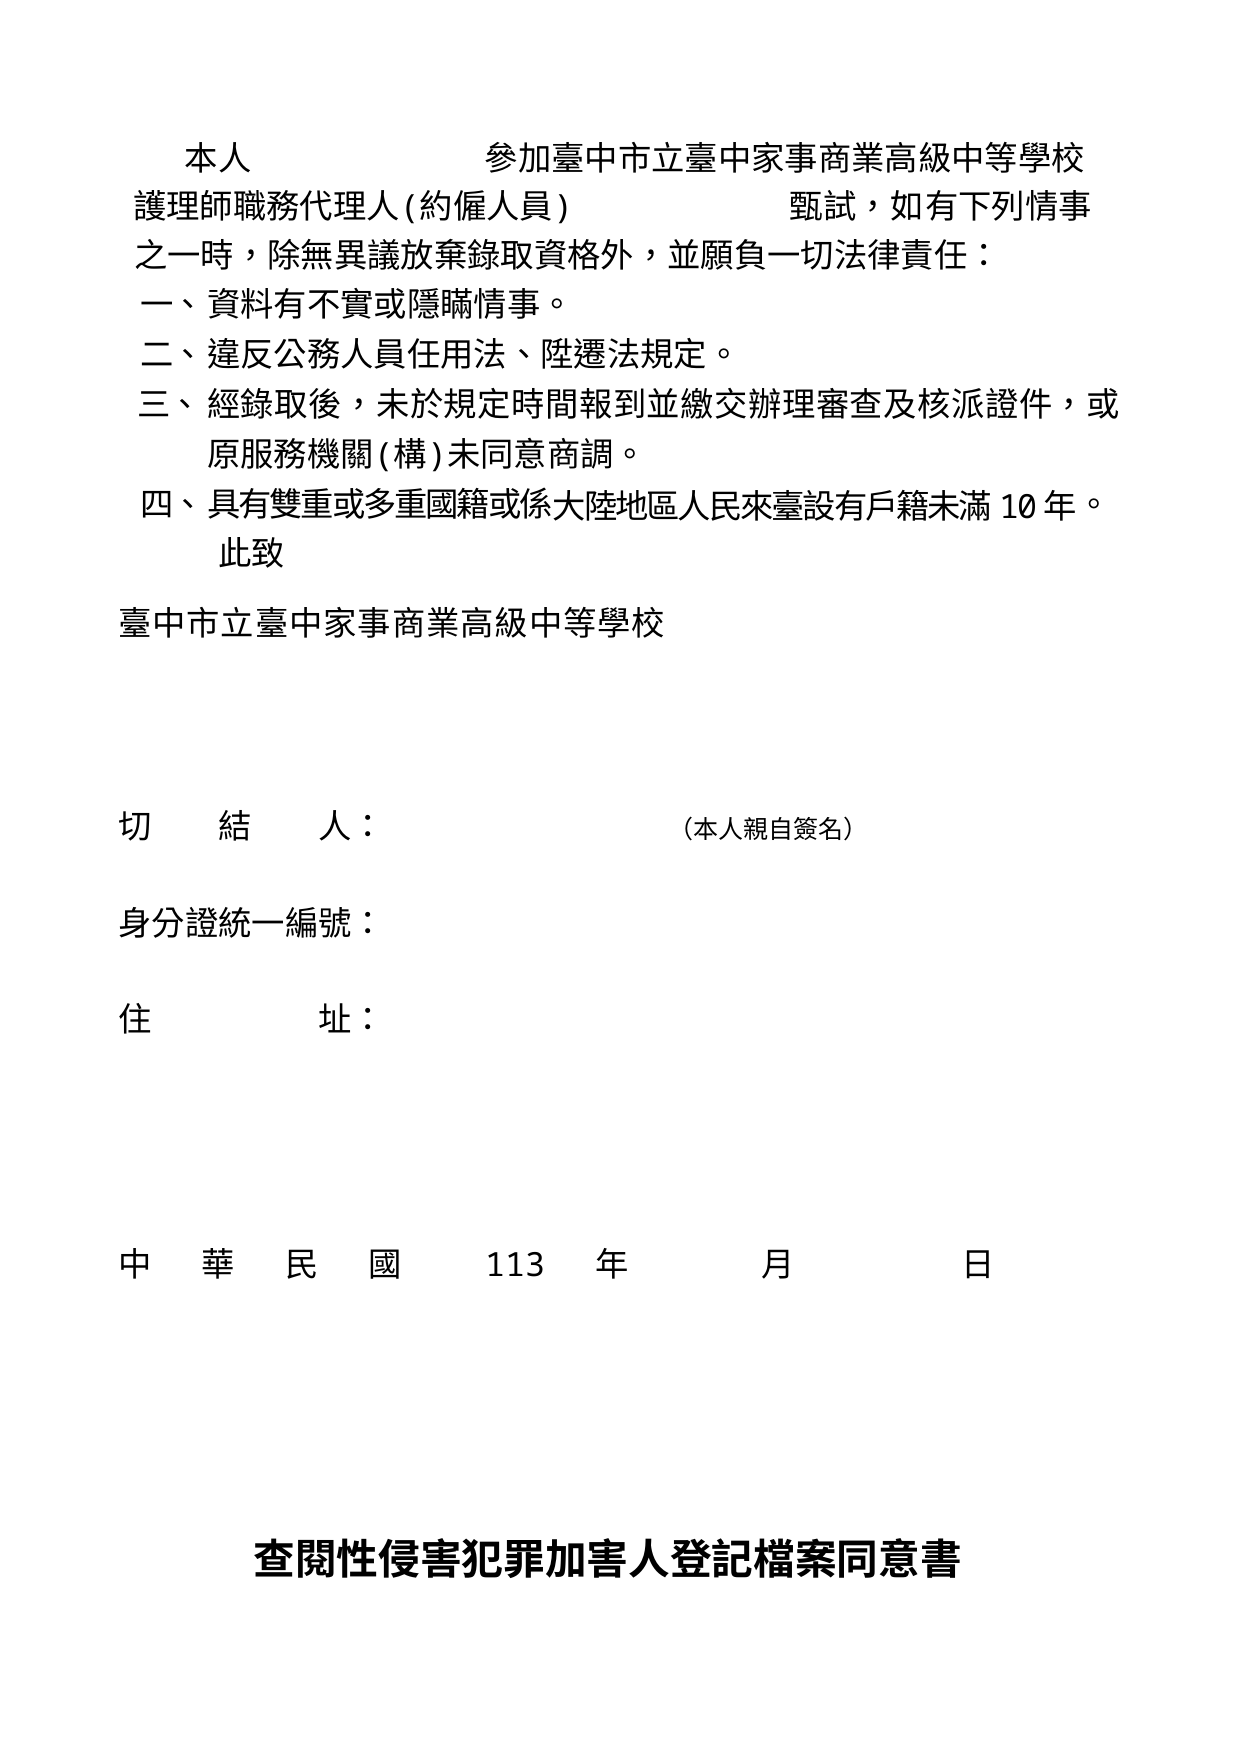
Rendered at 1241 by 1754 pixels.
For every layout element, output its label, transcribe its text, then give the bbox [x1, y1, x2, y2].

text 本人 參加臺中市立臺中家事商業高級中等學校 [134, 132, 1122, 180]
list 違反公務人員任用法、陞遷法規定。 [140, 327, 1122, 377]
text 切 結 人： （本人親自簽名） [118, 800, 1122, 848]
text 查閱性侵害犯罪加害人登記檔案同意書 [118, 1528, 1122, 1586]
text 中 華 民 國 113 年 月 日 [118, 1223, 1122, 1289]
list 經錄取後，未於規定時間報到並繳交辦理審查及核派證件，或原服務機關(構)未同意商調。 [137, 377, 1122, 477]
list 具有雙重或多重國籍或係大陸地區人民來臺設有戶籍未滿10年。 [140, 477, 1122, 527]
list 資料有不實或隱瞞情事。 [140, 277, 1122, 327]
text 護理師職務代理人(約僱人員) 甄試，如有下列情事之一時，除無異議放棄錄取資格外，並願負一切法律責任： [133, 180, 1122, 277]
text 臺中市立臺中家事商業高級中等學校 [118, 575, 1122, 650]
text 住 址： [118, 993, 1122, 1041]
text 身分證統一編號： [118, 896, 1122, 944]
text 此致 [118, 527, 1122, 575]
